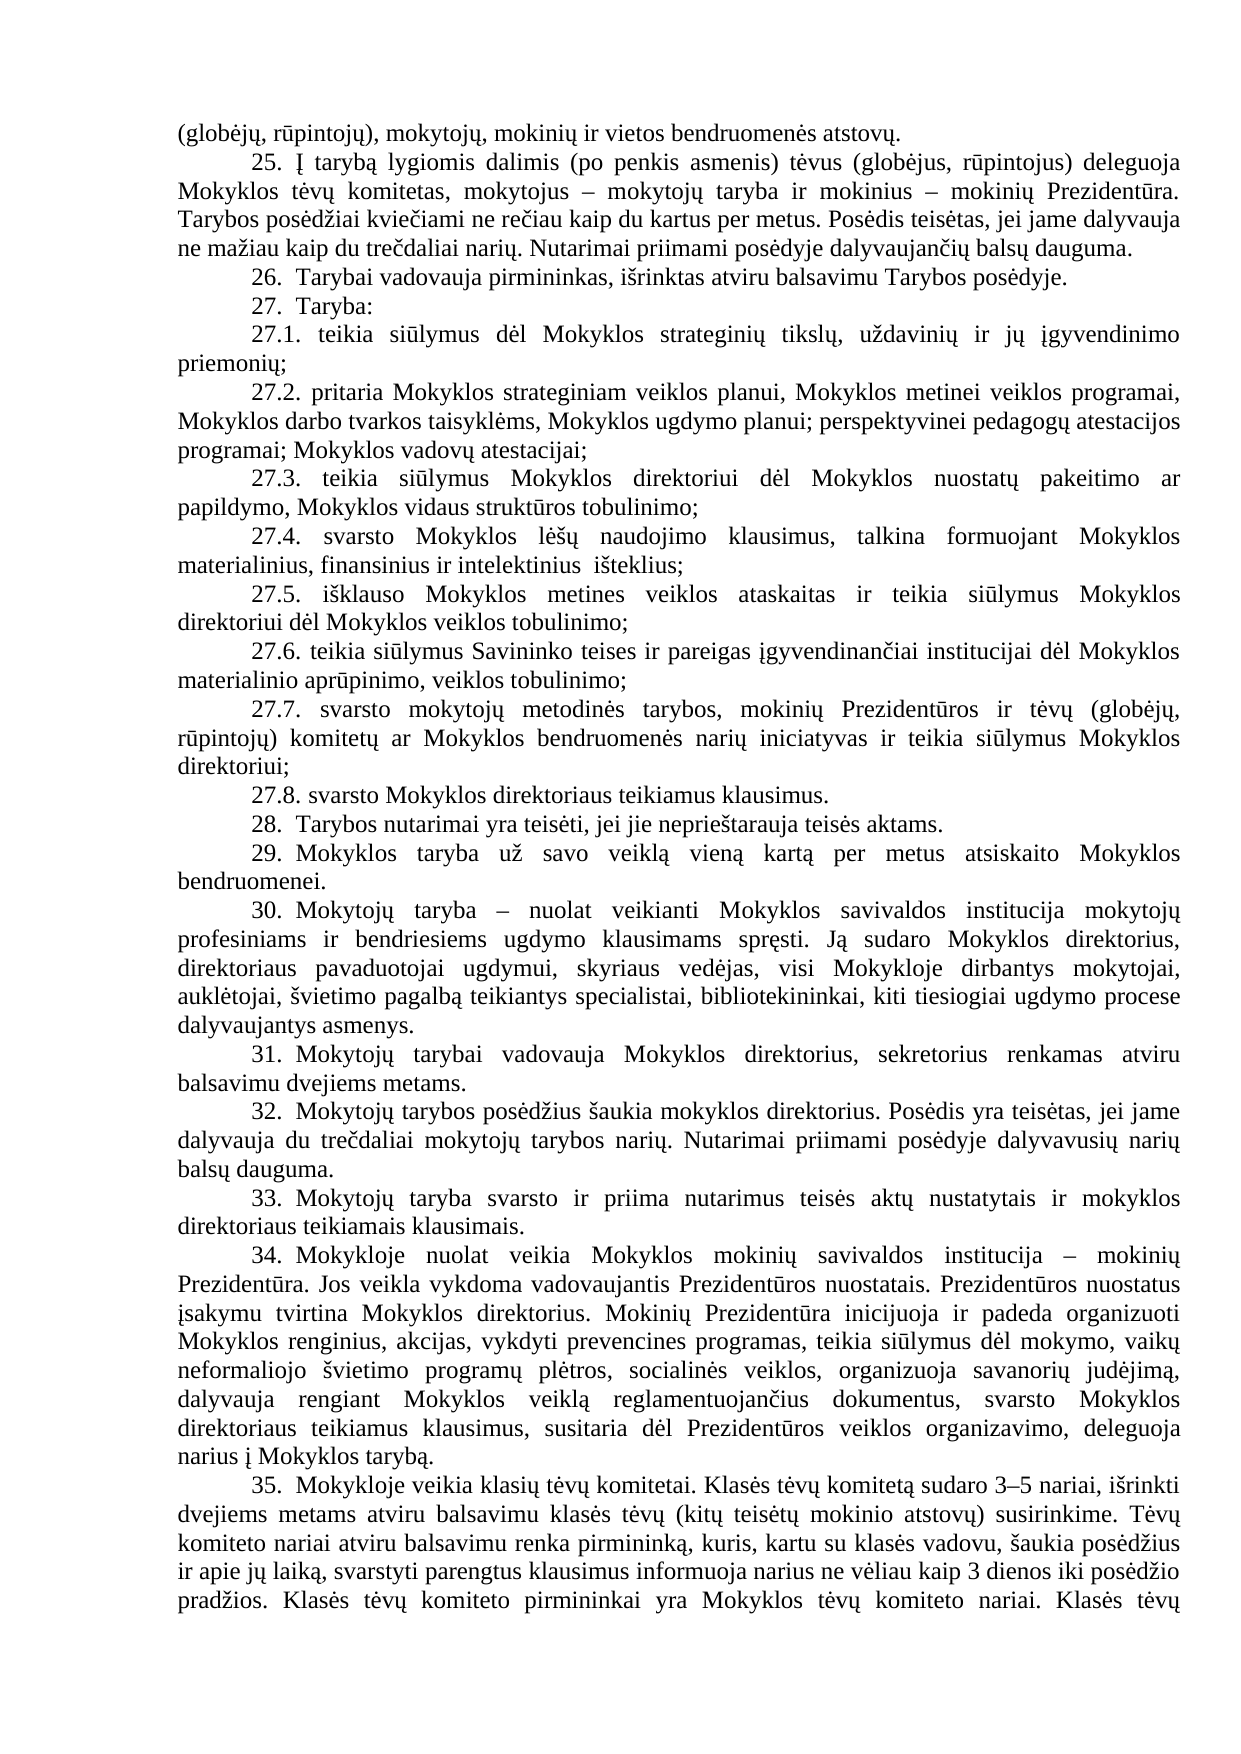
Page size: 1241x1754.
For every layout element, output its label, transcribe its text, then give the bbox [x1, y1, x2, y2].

text 27.8. svarsto Mokyklos direktoriaus teikiamus klausimus. [177, 780, 1181, 809]
text 27.3. teikia siūlymus Mokyklos direktoriui dėl Mokyklos nuostatų pakeitimo ar papildymo, Mokyklos vidaus struktūros tobulinimo; [177, 463, 1181, 521]
text (globėjų, rūpintojų), mokytojų, mokinių ir vietos bendruomenės atstovų. [177, 118, 1181, 147]
text 27.5. išklauso Mokyklos metines veiklos ataskaitas ir teikia siūlymus Mokyklos direktoriui dėl Mokyklos veiklos tobulinimo; [177, 578, 1181, 636]
text 25. Į tarybą lygiomis dalimis (po penkis asmenis) tėvus (globėjus, rūpintojus) deleguoja Mokyklos tėvų komitetas, mokytojus – mokytojų taryba ir mokinius – mokinių Prezidentūra. Tarybos posėdžiai kviečiami ne rečiau kaip du kartus per metus. Posėdis teisėtas, jei jame dalyvauja ne mažiau kaip du trečdaliai narių. Nutarimai priimami posėdyje dalyvaujančių balsų dauguma. [177, 147, 1181, 262]
text 27.2. pritaria Mokyklos strateginiam veiklos planui, Mokyklos metinei veiklos programai, Mokyklos darbo tvarkos taisyklėms, Mokyklos ugdymo planui; perspektyvinei pedagogų atestacijos programai; Mokyklos vadovų atestacijai; [177, 377, 1181, 463]
text 29. Mokyklos taryba už savo veiklą vieną kartą per metus atsiskaito Mokyklos bendruomenei. [177, 838, 1181, 895]
text 28. Tarybos nutarimai yra teisėti, jei jie neprieštarauja teisės aktams. [240, 809, 1181, 838]
text 30. Mokytojų taryba – nuolat veikianti Mokyklos savivaldos institucija mokytojų profesiniams ir bendriesiems ugdymo klausimams spręsti. Ją sudaro Mokyklos direktorius, direktoriaus pavaduotojai ugdymui, skyriaus vedėjas, visi Mokykloje dirbantys mokytojai, auklėtojai, švietimo pagalbą teikiantys specialistai, bibliotekininkai, kiti tiesiogiai ugdymo procese dalyvaujantys asmenys. [177, 895, 1181, 1039]
text 32. Mokytojų tarybos posėdžius šaukia mokyklos direktorius. Posėdis yra teisėtas, jei jame dalyvauja du trečdaliai mokytojų tarybos narių. Nutarimai priimami posėdyje dalyvavusių narių balsų dauguma. [177, 1096, 1181, 1183]
text 27.7. svarsto mokytojų metodinės tarybos, mokinių Prezidentūros ir tėvų (globėjų, rūpintojų) komitetų ar Mokyklos bendruomenės narių iniciatyvas ir teikia siūlymus Mokyklos direktoriui; [177, 694, 1181, 780]
text 33. Mokytojų taryba svarsto ir priima nutarimus teisės aktų nustatytais ir mokyklos direktoriaus teikiamais klausimais. [177, 1183, 1181, 1240]
text 34. Mokykloje nuolat veikia Mokyklos mokinių savivaldos institucija – mokinių Prezidentūra. Jos veikla vykdoma vadovaujantis Prezidentūros nuostatais. Prezidentūros nuostatus įsakymu tvirtina Mokyklos direktorius. Mokinių Prezidentūra inicijuoja ir padeda organizuoti Mokyklos renginius, akcijas, vykdyti prevencines programas, teikia siūlymus dėl mokymo, vaikų neformaliojo švietimo programų plėtros, socialinės veiklos, organizuoja savanorių judėjimą, dalyvauja rengiant Mokyklos veiklą reglamentuojančius dokumentus, svarsto Mokyklos direktoriaus teikiamus klausimus, susitaria dėl Prezidentūros veiklos organizavimo, deleguoja narius į Mokyklos tarybą. [177, 1240, 1181, 1470]
text 26. Tarybai vadovauja pirmininkas, išrinktas atviru balsavimu Tarybos posėdyje. [177, 262, 1181, 291]
text 27. Taryba: [177, 291, 1181, 319]
text 27.1. teikia siūlymus dėl Mokyklos strateginių tikslų, uždavinių ir jų įgyvendinimo priemonių; [177, 319, 1181, 377]
text 27.4. svarsto Mokyklos lėšų naudojimo klausimus, talkina formuojant Mokyklos materialinius, finansinius ir intelektinius išteklius; [177, 521, 1181, 578]
text 35. Mokykloje veikia klasių tėvų komitetai. Klasės tėvų komitetą sudaro 3–5 nariai, išrinkti dvejiems metams atviru balsavimu klasės tėvų (kitų teisėtų mokinio atstovų) susirinkime. Tėvų komiteto nariai atviru balsavimu renka pirmininką, kuris, kartu su klasės vadovu, šaukia posėdžius ir apie jų laiką, svarstyti parengtus klausimus informuoja narius ne vėliau kaip 3 dienos iki posėdžio pradžios. Klasės tėvų komiteto pirmininkai yra Mokyklos tėvų komiteto nariai. Klasės tėvų [177, 1470, 1181, 1614]
text 27.6. teikia siūlymus Savininko teises ir pareigas įgyvendinančiai institucijai dėl Mokyklos materialinio aprūpinimo, veiklos tobulinimo; [177, 636, 1181, 694]
text 31. Mokytojų tarybai vadovauja Mokyklos direktorius, sekretorius renkamas atviru balsavimu dvejiems metams. [177, 1039, 1181, 1096]
